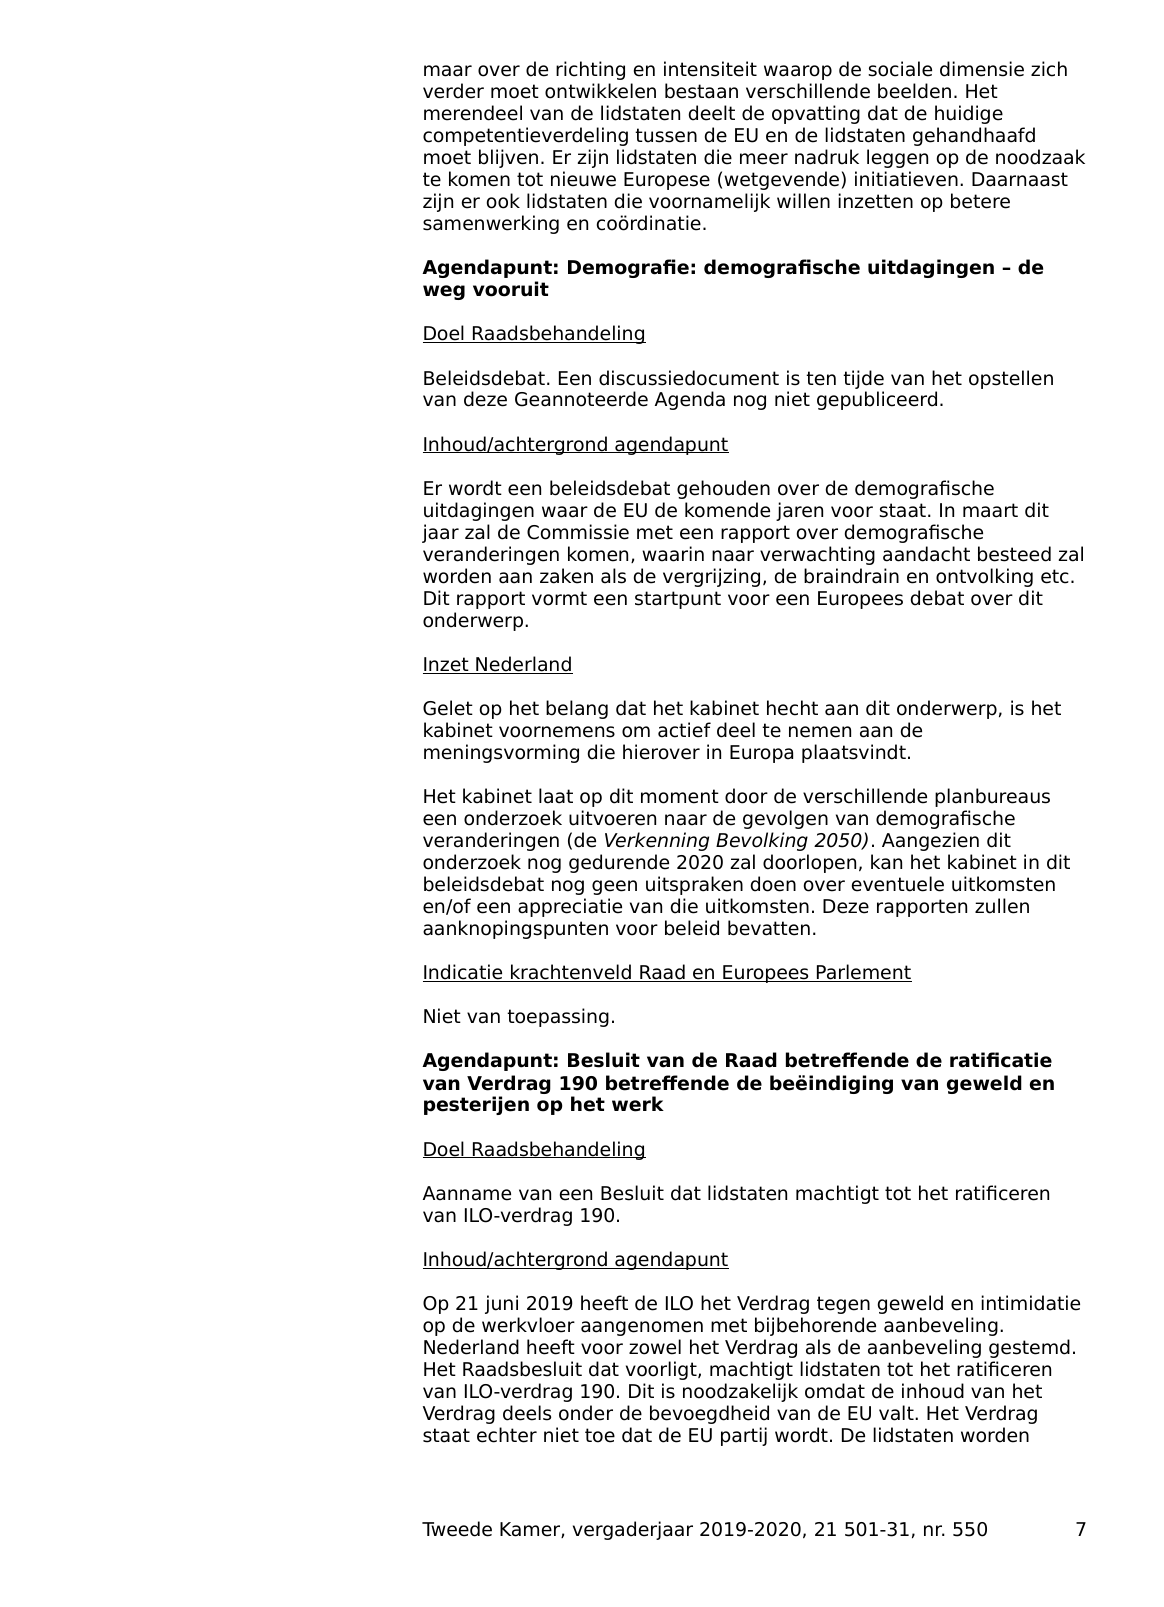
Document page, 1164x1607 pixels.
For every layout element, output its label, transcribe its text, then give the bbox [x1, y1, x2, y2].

text Er wordt een beleidsdebat gehouden over de demografische uitdagingen waar de EU de komende jaren voor staat. In maart dit jaar zal de Commissie met een rapport over demografische veranderingen komen, waarin naar verwachting aandacht besteed zal worden aan zaken als de vergrijzing, de braindrain en ontvolking etc. Dit rapport vormt een startpunt voor een Europees debat over dit onderwerp. [422, 478, 1087, 632]
text Niet van toepassing. [422, 1006, 1087, 1028]
subtitle Doel Raadsbehandeling [422, 1138, 1087, 1161]
text Gelet op het belang dat het kabinet hecht aan dit onderwerp, is het kabinet voornemens om actief deel te nemen aan de meningsvorming die hierover in Europa plaatsvindt. [422, 698, 1087, 764]
subtitle Agendapunt: Besluit van de Raad betreffende de ratificatie van Verdrag 190 betreffende de beëindiging van geweld en pesterijen op het werk [422, 1050, 1087, 1116]
subtitle Indicatie krachtenveld Raad en Europees Parlement [422, 962, 1087, 984]
subtitle Inhoud/achtergrond agendapunt [422, 1249, 1087, 1271]
text Het kabinet laat op dit moment door de verschillende planbureaus een onderzoek uitvoeren naar de gevolgen van demografische veranderingen (de Verkenning Bevolking 2050). Aangezien dit onderzoek nog gedurende 2020 zal doorlopen, kan het kabinet in dit beleidsdebat nog geen uitspraken doen over eventuele uitkomsten en/of een appreciatie van die uitkomsten. Deze rapporten zullen aanknopingspunten voor beleid bevatten. [422, 786, 1087, 940]
text maar over de richting en intensiteit waarop de sociale dimensie zich verder moet ontwikkelen bestaan verschillende beelden. Het merendeel van de lidstaten deelt de opvatting dat de huidige competentieverdeling tussen de EU en de lidstaten gehandhaafd moet blijven. Er zijn lidstaten die meer nadruk leggen op de noodzaak te komen tot nieuwe Europese (wetgevende) initiatieven. Daarnaast zijn er ook lidstaten die voornamelijk willen inzetten op betere samenwerking en coördinatie. [422, 59, 1087, 235]
text Op 21 juni 2019 heeft de ILO het Verdrag tegen geweld en intimidatie op de werkvloer aangenomen met bijbehorende aanbeveling. Nederland heeft voor zowel het Verdrag als de aanbeveling gestemd. Het Raadsbesluit dat voorligt, machtigt lidstaten tot het ratificeren van ILO-verdrag 190. Dit is noodzakelijk omdat de inhoud van het Verdrag deels onder de bevoegdheid van de EU valt. Het Verdrag staat echter niet toe dat de EU partij wordt. De lidstaten worden [422, 1293, 1087, 1447]
subtitle Inhoud/achtergrond agendapunt [422, 433, 1087, 456]
subtitle Inzet Nederland [422, 654, 1087, 676]
subtitle Doel Raadsbehandeling [422, 323, 1087, 345]
subtitle Agendapunt: Demografie: demografische uitdagingen – de weg vooruit [422, 257, 1087, 301]
text Aanname van een Besluit dat lidstaten machtigt tot het ratificeren van ILO-verdrag 190. [422, 1183, 1087, 1227]
text Beleidsdebat. Een discussiedocument is ten tijde van het opstellen van deze Geannoteerde Agenda nog niet gepubliceerd. [422, 367, 1087, 411]
